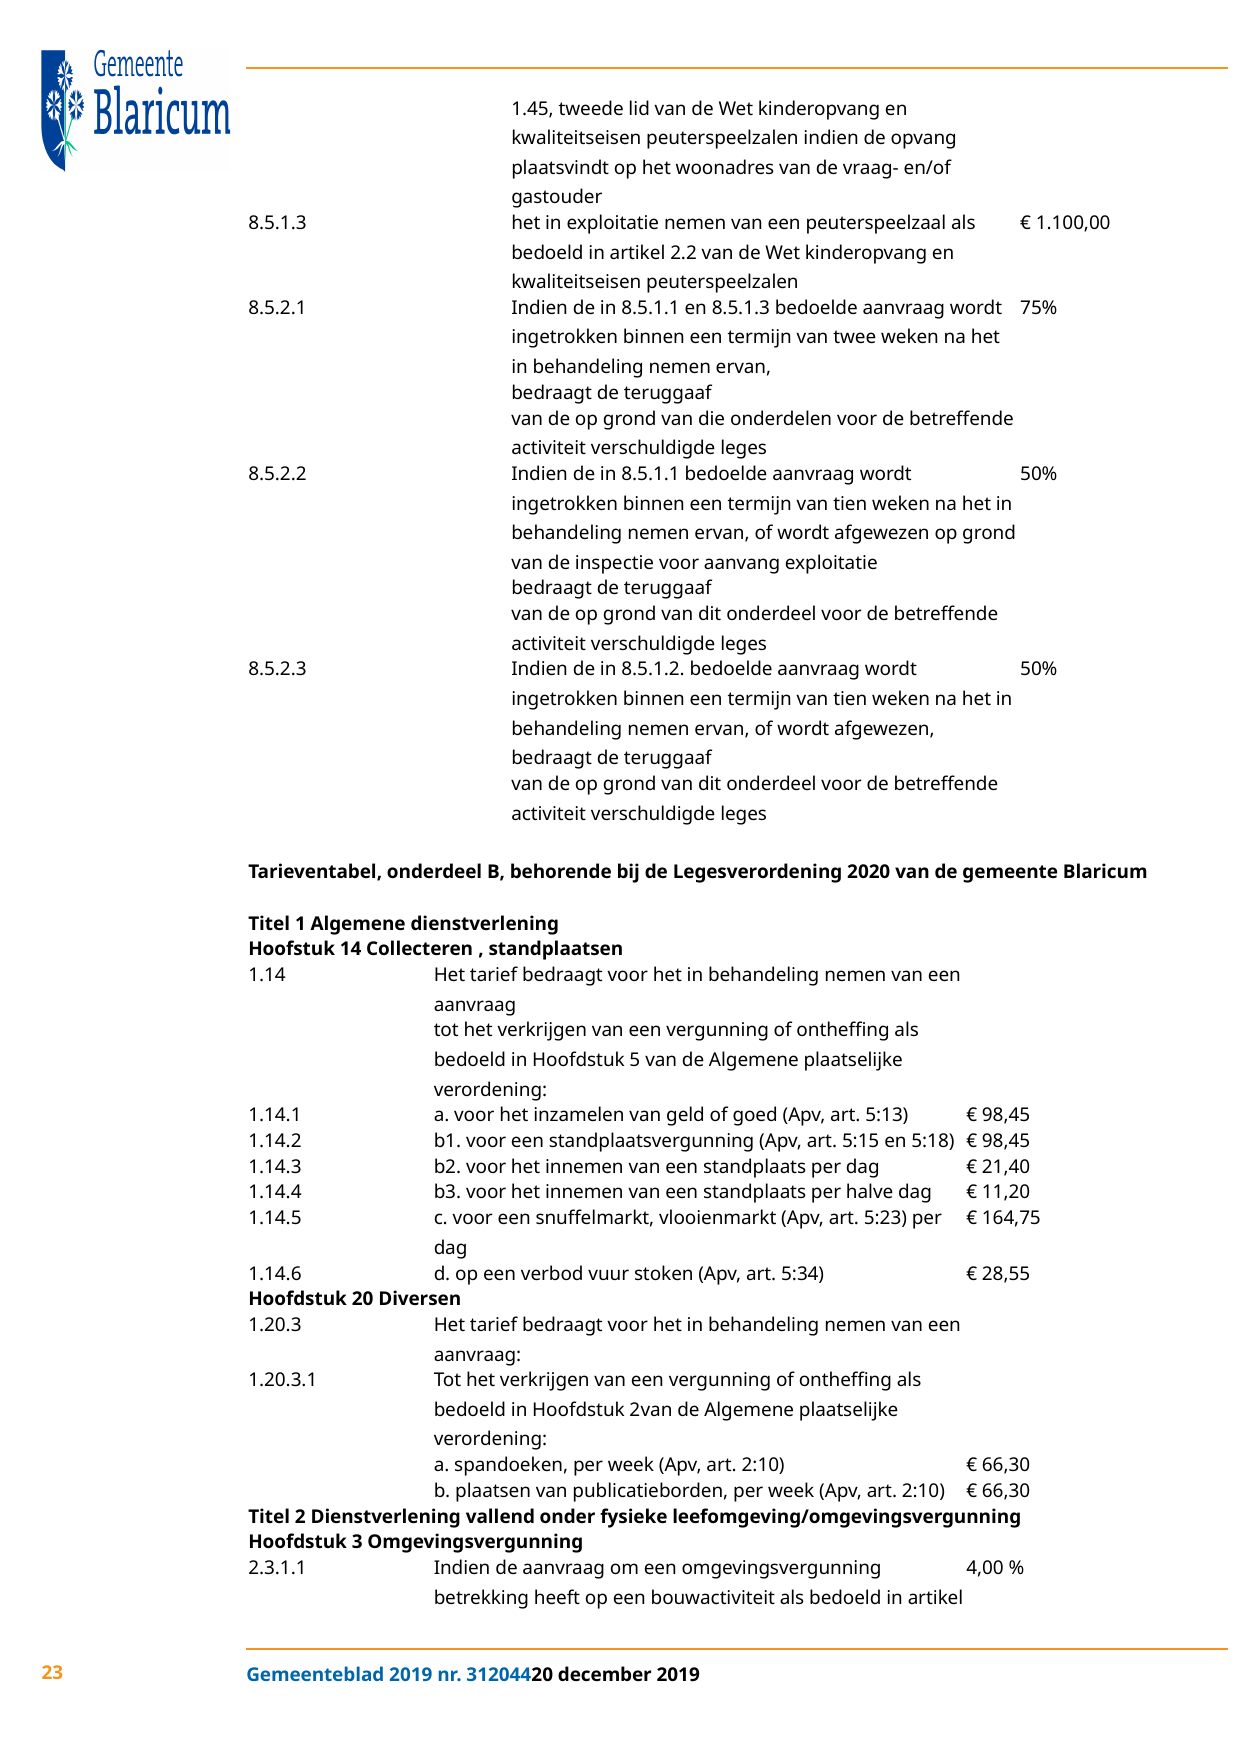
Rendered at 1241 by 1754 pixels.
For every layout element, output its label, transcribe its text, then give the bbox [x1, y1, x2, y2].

table_cell [1020, 405, 1152, 460]
table_cell Indien de in 8.5.1.1 bedoelde aanvraag wordt ingetrokken binnen een termijn van tien weken na het in behandeling nemen ervan, of wordt afgewezen op grond van de inspectie voor aanvang exploitatie [511, 460, 1020, 574]
table_cell [248, 770, 511, 825]
table_cell a. spandoeken, per week (Apv, art. 2:10) [434, 1451, 966, 1477]
table_cell 75% [1020, 294, 1152, 379]
table_cell Hoofdstuk 3 Omgevingsvergunning [248, 1529, 966, 1554]
table_cell b3. voor het innemen van een standplaats per halve dag [434, 1179, 966, 1204]
table_cell 1.14.2 [248, 1127, 433, 1153]
table_cell [966, 1529, 1152, 1554]
table_cell b1. voor een standplaatsvergunning (Apv, art. 5:15 en 5:18) [434, 1127, 966, 1153]
table_cell [248, 884, 1152, 910]
table_cell 8.5.1.3 [248, 209, 511, 294]
table_cell [1020, 379, 1152, 405]
table_cell a. voor het inzamelen van geld of goed (Apv, art. 5:13) [434, 1101, 966, 1127]
table_cell bedraagt de teruggaaf [511, 379, 1020, 405]
table_cell [248, 600, 511, 656]
table_cell Het tarief bedraagt voor het in behandeling nemen van een aanvraag [434, 961, 966, 1017]
table_cell 50% [1020, 460, 1152, 574]
table_cell [248, 1451, 433, 1477]
table_cell € 98,45 [966, 1127, 1152, 1153]
table_cell € 98,45 [966, 1101, 1152, 1127]
table_cell [248, 95, 511, 209]
table_cell 8.5.2.2 [248, 460, 511, 574]
table_cell € 1.100,00 [1020, 209, 1152, 294]
table_cell c. voor een snuffelmarkt, vlooienmarkt (Apv, art. 5:23) per dag [434, 1204, 966, 1260]
table_cell € 21,40 [966, 1153, 1152, 1179]
table_cell € 164,75 [966, 1204, 1152, 1260]
table_cell 1.14.6 [248, 1260, 433, 1285]
table_cell [966, 1285, 1152, 1311]
table_cell 1.14.3 [248, 1153, 433, 1179]
table_cell [1020, 770, 1152, 825]
table_cell Tot het verkrijgen van een vergunning of ontheffing als bedoeld in Hoofdstuk 2van de Algemene plaatselijke verordening: [434, 1366, 966, 1451]
table_cell [248, 1477, 433, 1503]
table_cell € 66,30 [966, 1477, 1152, 1503]
table_cell Indien de in 8.5.1.2. bedoelde aanvraag wordt ingetrokken binnen een termijn van tien weken na het in behandeling nemen ervan, of wordt afgewezen, bedraagt de teruggaaf [511, 656, 1020, 770]
table_cell [248, 405, 511, 460]
table_cell Titel 2 Dienstverlening vallend onder fysieke leefomgeving/omgevingsvergunning [248, 1503, 1152, 1528]
table_cell het in exploitatie nemen van een peuterspeelzaal als bedoeld in artikel 2.2 van de Wet kinderopvang en kwaliteitseisen peuterspeelzalen [511, 209, 1020, 294]
table_cell d. op een verbod vuur stoken (Apv, art. 5:34) [434, 1260, 966, 1285]
table_cell van de op grond van dit onderdeel voor de betreffende activiteit verschuldigde leges [511, 600, 1020, 656]
table_cell 8.5.2.1 [248, 294, 511, 379]
table_cell Indien de in 8.5.1.1 en 8.5.1.3 bedoelde aanvraag wordt ingetrokken binnen een termijn van twee weken na het in behandeling nemen ervan, [511, 294, 1020, 379]
table_cell 1.20.3.1 [248, 1366, 433, 1451]
table_cell [1020, 575, 1152, 600]
table_cell Het tarief bedraagt voor het in behandeling nemen van een aanvraag: [434, 1311, 966, 1366]
table_cell [248, 379, 511, 405]
table_cell 1.14 [248, 961, 433, 1017]
table_cell van de op grond van dit onderdeel voor de betreffende activiteit verschuldigde leges [511, 770, 1020, 825]
table_cell € 28,55 [966, 1260, 1152, 1285]
table_cell Hoofstuk 14 Collecteren , standplaatsen [248, 936, 966, 961]
table_cell 8.5.2.3 [248, 656, 511, 770]
table_header Tarieventabel, onderdeel B, behorende bij de Legesverordening 2020 van de gemeente Blaricum [248, 858, 1152, 884]
table_cell Titel 1 Algemene dienstverlening [248, 910, 1152, 936]
table_cell [248, 575, 511, 600]
table_cell € 66,30 [966, 1451, 1152, 1477]
table_cell [1020, 95, 1152, 209]
table_cell [966, 1017, 1152, 1101]
table_cell b. plaatsen van publicatieborden, per week (Apv, art. 2:10) [434, 1477, 966, 1503]
table_cell 1.45, tweede lid van de Wet kinderopvang en kwaliteitseisen peuterspeelzalen indien de opvang plaatsvindt op het woonadres van de vraag- en/of gastouder [511, 95, 1020, 209]
picture [41, 47, 231, 172]
table_cell [1020, 600, 1152, 656]
table_cell [966, 936, 1152, 961]
table_cell [248, 1017, 433, 1101]
table_cell tot het verkrijgen van een vergunning of ontheffing als bedoeld in Hoofdstuk 5 van de Algemene plaatselijke verordening: [434, 1017, 966, 1101]
table_cell € 11,20 [966, 1179, 1152, 1204]
table_cell [966, 961, 1152, 1017]
table_cell 1.14.1 [248, 1101, 433, 1127]
table_cell [966, 1366, 1152, 1451]
table_cell 1.14.5 [248, 1204, 433, 1260]
table_cell 1.14.4 [248, 1179, 433, 1204]
table_cell Indien de aanvraag om een omgevingsvergunning betrekking heeft op een bouwactiviteit als bedoeld in artikel [434, 1554, 966, 1609]
table_cell 2.3.1.1 [248, 1554, 433, 1609]
table_cell Hoofdstuk 20 Diversen [248, 1285, 966, 1311]
table_cell 50% [1020, 656, 1152, 770]
table_cell b2. voor het innemen van een standplaats per dag [434, 1153, 966, 1179]
table_cell 4,00 % [966, 1554, 1152, 1609]
table_cell [966, 1311, 1152, 1366]
table_cell van de op grond van die onderdelen voor de betreffende activiteit verschuldigde leges [511, 405, 1020, 460]
table_cell 1.20.3 [248, 1311, 433, 1366]
table_cell bedraagt de teruggaaf [511, 575, 1020, 600]
